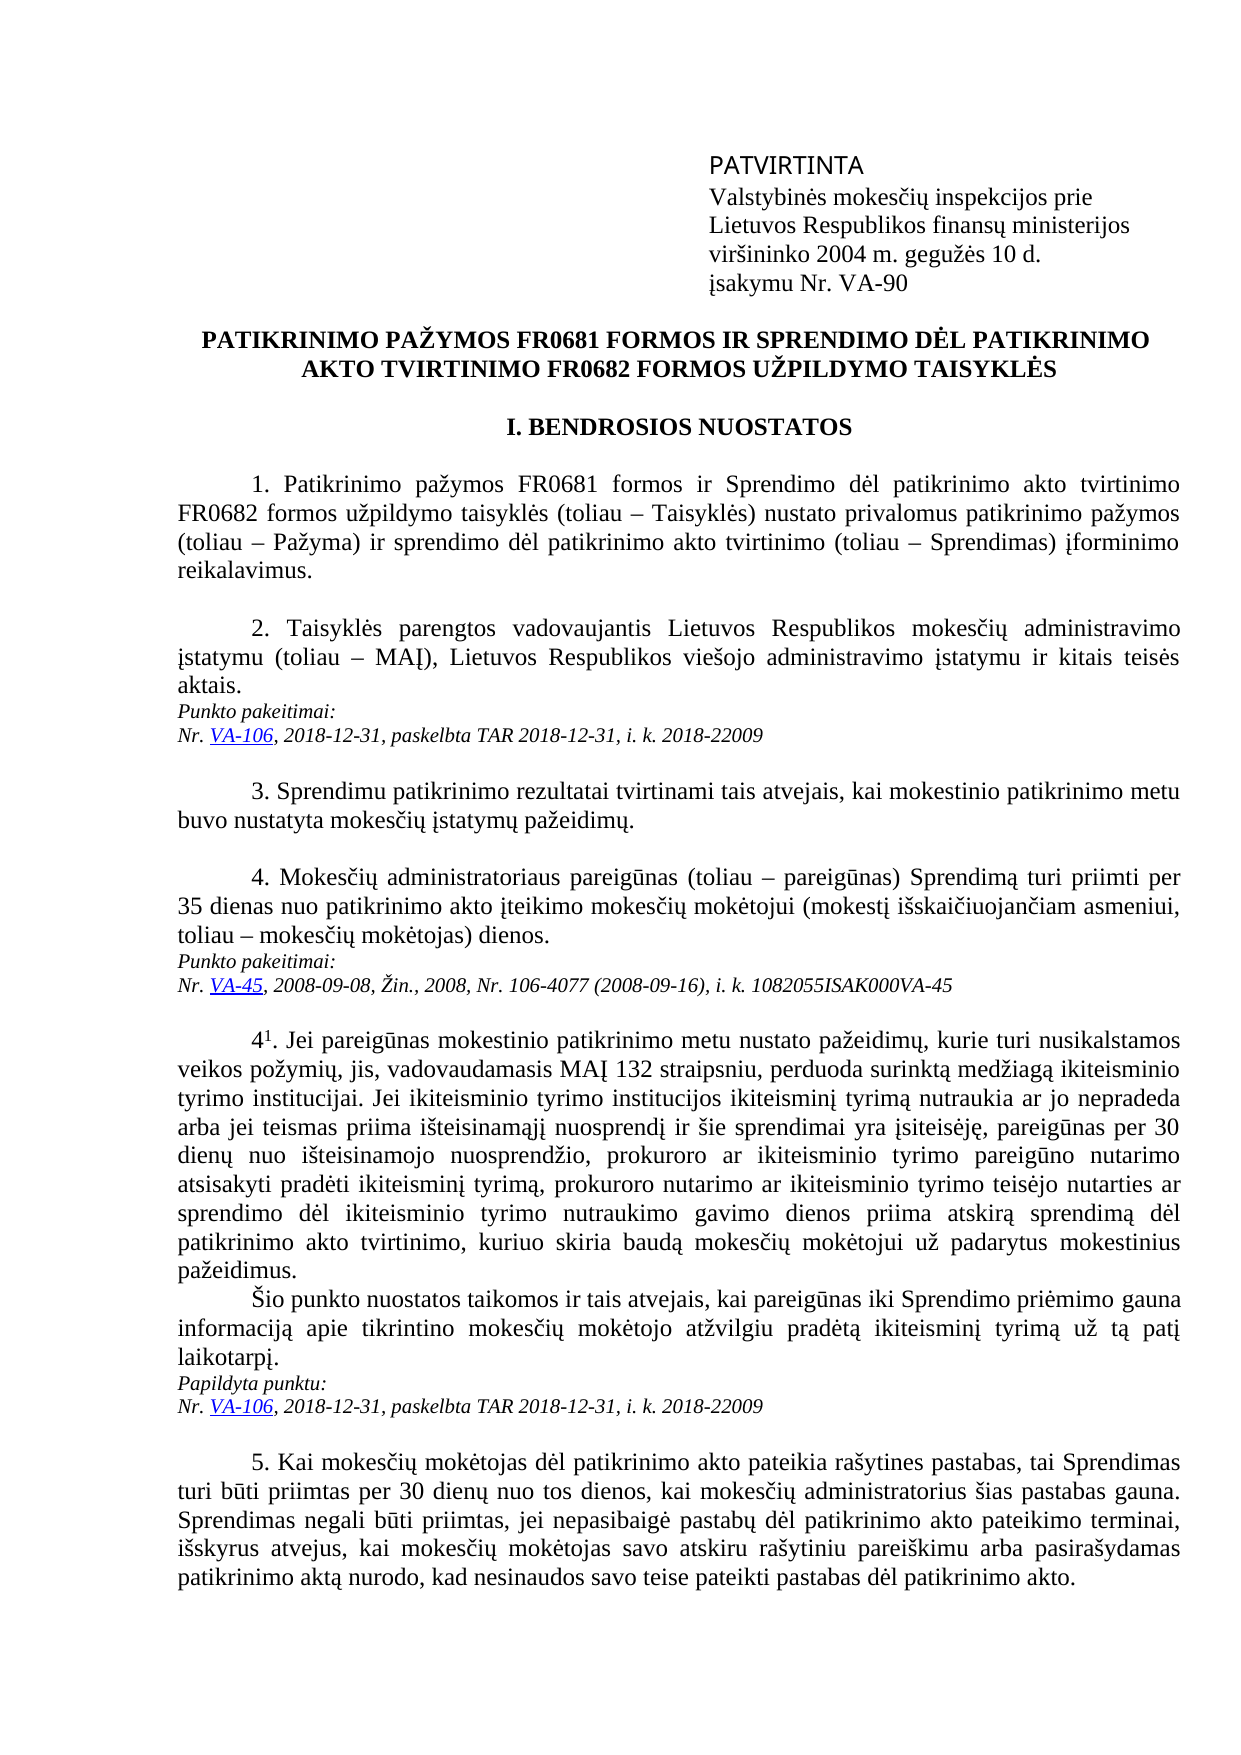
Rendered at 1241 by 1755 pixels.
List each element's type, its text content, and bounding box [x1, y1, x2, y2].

text 5. Kai mokesčių mokėtojas dėl patikrinimo akto pateikia rašytines pastabas, tai Sprendimas turi būti priimtas per 30 dienų nuo tos dienos, kai mokesčių administratorius šias pastabas gauna. Sprendimas negali būti priimtas, jei nepasibaigė pastabų dėl patikrinimo akto pateikimo terminai, išskyrus atvejus, kai mokesčių mokėtojas savo atskiru rašytiniu pareiškimu arba pasirašydamas patikrinimo aktą nurodo, kad nesinaudos savo teise pateikti pastabas dėl patikrinimo akto. [177, 1447, 1181, 1591]
text 41. Jei pareigūnas mokestinio patikrinimo metu nustato pažeidimų, kurie turi nusikalstamos veikos požymių, jis, vadovaudamasis MAĮ 132 straipsniu, perduoda surinktą medžiagą ikiteisminio tyrimo institucijai. Jei ikiteisminio tyrimo institucijos ikiteisminį tyrimą nutraukia ar jo nepradeda arba jei teismas priima išteisinamąjį nuosprendį ir šie sprendimai yra įsiteisėję, pareigūnas per 30 dienų nuo išteisinamojo nuosprendžio, prokuroro ar ikiteisminio tyrimo pareigūno nutarimo atsisakyti pradėti ikiteisminį tyrimą, prokuroro nutarimo ar ikiteisminio tyrimo teisėjo nutarties ar sprendimo dėl ikiteisminio tyrimo nutraukimo gavimo dienos priima atskirą sprendimą dėl patikrinimo akto tvirtinimo, kuriuo skiria baudą mokesčių mokėtojui už padarytus mokestinius pažeidimus. [177, 1025, 1181, 1284]
text Nr. VA-106, 2018-12-31, paskelbta TAR 2018-12-31, i. k. 2018-22009 [177, 1394, 1181, 1418]
text Nr. VA-106, 2018-12-31, paskelbta TAR 2018-12-31, i. k. 2018-22009 [177, 723, 1181, 747]
text I. BENDROSIOS NUOSTATOS [177, 412, 1181, 440]
text Punkto pakeitimai: [177, 948, 1181, 973]
text Punkto pakeitimai: [177, 699, 1181, 723]
text įsakymu Nr. VA-90 [177, 268, 1181, 297]
text 4. Mokesčių administratoriaus pareigūnas (toliau – pareigūnas) Sprendimą turi priimti per 35 dienas nuo patikrinimo akto įteikimo mokesčių mokėtojui (mokestį išskaičiuojančiam asmeniui, toliau – mokesčių mokėtojas) dienos. [177, 862, 1181, 948]
text viršininko 2004 m. gegužės 10 d. [177, 239, 1181, 268]
text 1. Patikrinimo pažymos FR0681 formos ir Sprendimo dėl patikrinimo akto tvirtinimo FR0682 formos užpildymo taisyklės (toliau – Taisyklės) nustato privalomus patikrinimo pažymos (toliau – Pažyma) ir sprendimo dėl patikrinimo akto tvirtinimo (toliau – Sprendimas) įforminimo reikalavimus. [177, 469, 1181, 584]
text AKTO TVIRTINIMO FR0682 FORMOS UŽPILDYMO TAISYKLĖS [177, 354, 1181, 383]
text Valstybinės mokesčių inspekcijos prie [177, 182, 1181, 210]
text Lietuvos Respublikos finansų ministerijos [177, 210, 1181, 239]
text Papildyta punktu: [177, 1370, 1181, 1394]
text PATIKRINIMO PAŽYMOS FR0681 FORMOS IR SPRENDIMO DĖL PATIKRINIMO [177, 325, 1181, 354]
text Šio punkto nuostatos taikomos ir tais atvejais, kai pareigūnas iki Sprendimo priėmimo gauna informaciją apie tikrintino mokesčių mokėtojo atžvilgiu pradėtą ikiteisminį tyrimą už tą patį laikotarpį. [177, 1284, 1181, 1370]
text 2. Taisyklės parengtos vadovaujantis Lietuvos Respublikos mokesčių administravimo įstatymu (toliau – MAĮ), Lietuvos Respublikos viešojo administravimo įstatymu ir kitais teisės aktais. [177, 613, 1181, 699]
text Nr. VA-45, 2008-09-08, Žin., 2008, Nr. 106-4077 (2008-09-16), i. k. 1082055ISAK000VA-45 [177, 973, 1181, 997]
text PATVIRTINTA [177, 148, 1181, 182]
text 3. Sprendimu patikrinimo rezultatai tvirtinami tais atvejais, kai mokestinio patikrinimo metu buvo nustatyta mokesčių įstatymų pažeidimų. [177, 776, 1181, 833]
